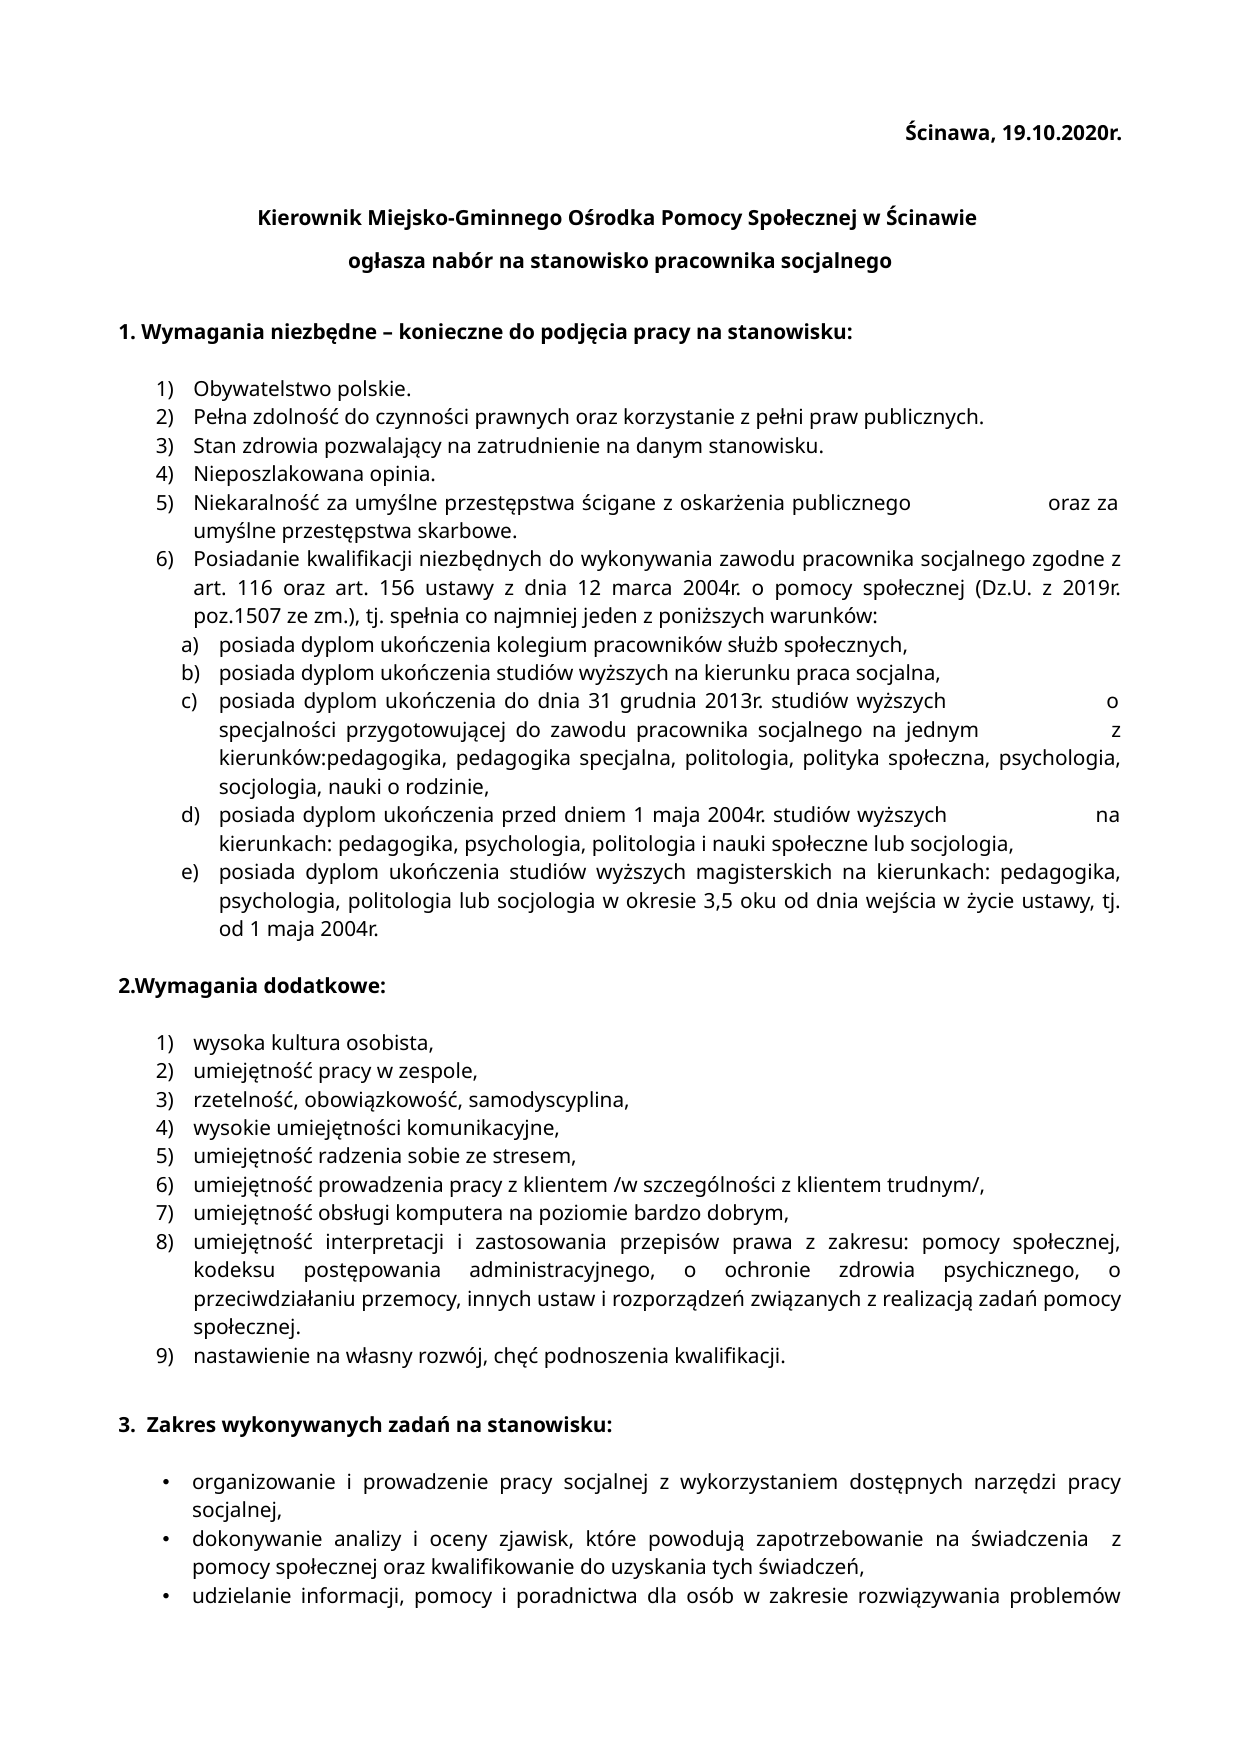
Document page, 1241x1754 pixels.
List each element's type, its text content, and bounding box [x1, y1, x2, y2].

list posiada dyplom ukończenia studiów wyższych na kierunku praca socjalna, [181, 658, 1122, 687]
list Obywatelstwo polskie. [156, 374, 1122, 402]
list umiejętność obsługi komputera na poziomie bardzo dobrym, [156, 1198, 1122, 1227]
list umiejętność prowadzenia pracy z klientem /w szczególności z klientem trudnym/, [156, 1170, 1122, 1198]
list umiejętność pracy w zespole, [156, 1056, 1122, 1085]
list dokonywanie analizy i oceny zjawisk, które powodują zapotrzebowanie na świadczenia z pomocy społecznej oraz kwalifikowanie do uzyskania tych świadczeń, [162, 1524, 1122, 1581]
list rzetelność, obowiązkowość, samodyscyplina, [156, 1085, 1122, 1113]
text 2.Wymagania dodatkowe: [118, 971, 1122, 999]
text Kierownik Miejsko-Gminnego Ośrodka Pomocy Społecznej w Ścinawie [118, 203, 1122, 232]
list wysokie umiejętności komunikacyjne, [156, 1113, 1122, 1142]
list Pełna zdolność do czynności prawnych oraz korzystanie z pełni praw publicznych. [156, 402, 1122, 431]
list Posiadanie kwalifikacji niezbędnych do wykonywania zawodu pracownika socjalnego zgodne z art. 116 oraz art. 156 ustawy z dnia 12 marca 2004r. o pomocy społecznej (Dz.U. z 2019r. poz.1507 ze zm.), tj. spełnia co najmniej jeden z poniższych warunków: [156, 544, 1122, 630]
text ogłasza nabór na stanowisko pracownika socjalnego [118, 246, 1122, 274]
list Nieposzlakowana opinia. [156, 459, 1122, 488]
text Ścinawa, 19.10.2020r. [118, 118, 1122, 147]
list Stan zdrowia pozwalający na zatrudnienie na danym stanowisku. [156, 431, 1122, 459]
list umiejętność interpretacji i zastosowania przepisów prawa z zakresu: pomocy społecznej, kodeksu postępowania administracyjnego, o ochronie zdrowia psychicznego, o przeciwdziałaniu przemocy, innych ustaw i rozporządzeń związanych z realizacją zadań pomocy społecznej. [156, 1227, 1122, 1341]
list organizowanie i prowadzenie pracy socjalnej z wykorzystaniem dostępnych narzędzi pracy socjalnej, [162, 1467, 1122, 1524]
text 3. Zakres wykonywanych zadań na stanowisku: [118, 1410, 1122, 1438]
list nastawienie na własny rozwój, chęć podnoszenia kwalifikacji. [156, 1341, 1122, 1369]
list umiejętność radzenia sobie ze stresem, [156, 1142, 1122, 1170]
list udzielanie informacji, pomocy i poradnictwa dla osób w zakresie rozwiązywania problemów [162, 1581, 1122, 1609]
text 1. Wymagania niezbędne – konieczne do podjęcia pracy na stanowisku: [118, 317, 1122, 345]
list posiada dyplom ukończenia kolegium pracowników służb społecznych, [181, 630, 1122, 658]
list posiada dyplom ukończenia do dnia 31 grudnia 2013r. studiów wyższych o specjalności przygotowującej do zawodu pracownika socjalnego na jednym z kierunków:pedagogika, pedagogika specjalna, politologia, polityka społeczna, psychologia, socjologia, nauki o rodzinie, [181, 687, 1122, 800]
list posiada dyplom ukończenia przed dniem 1 maja 2004r. studiów wyższych na kierunkach: pedagogika, psychologia, politologia i nauki społeczne lub socjologia, [181, 800, 1122, 857]
list Niekaralność za umyślne przestępstwa ścigane z oskarżenia publicznego oraz za umyślne przestępstwa skarbowe. [156, 488, 1122, 544]
list posiada dyplom ukończenia studiów wyższych magisterskich na kierunkach: pedagogika, psychologia, politologia lub socjologia w okresie 3,5 oku od dnia wejścia w życie ustawy, tj. od 1 maja 2004r. [181, 857, 1122, 943]
list wysoka kultura osobista, [156, 1028, 1122, 1056]
